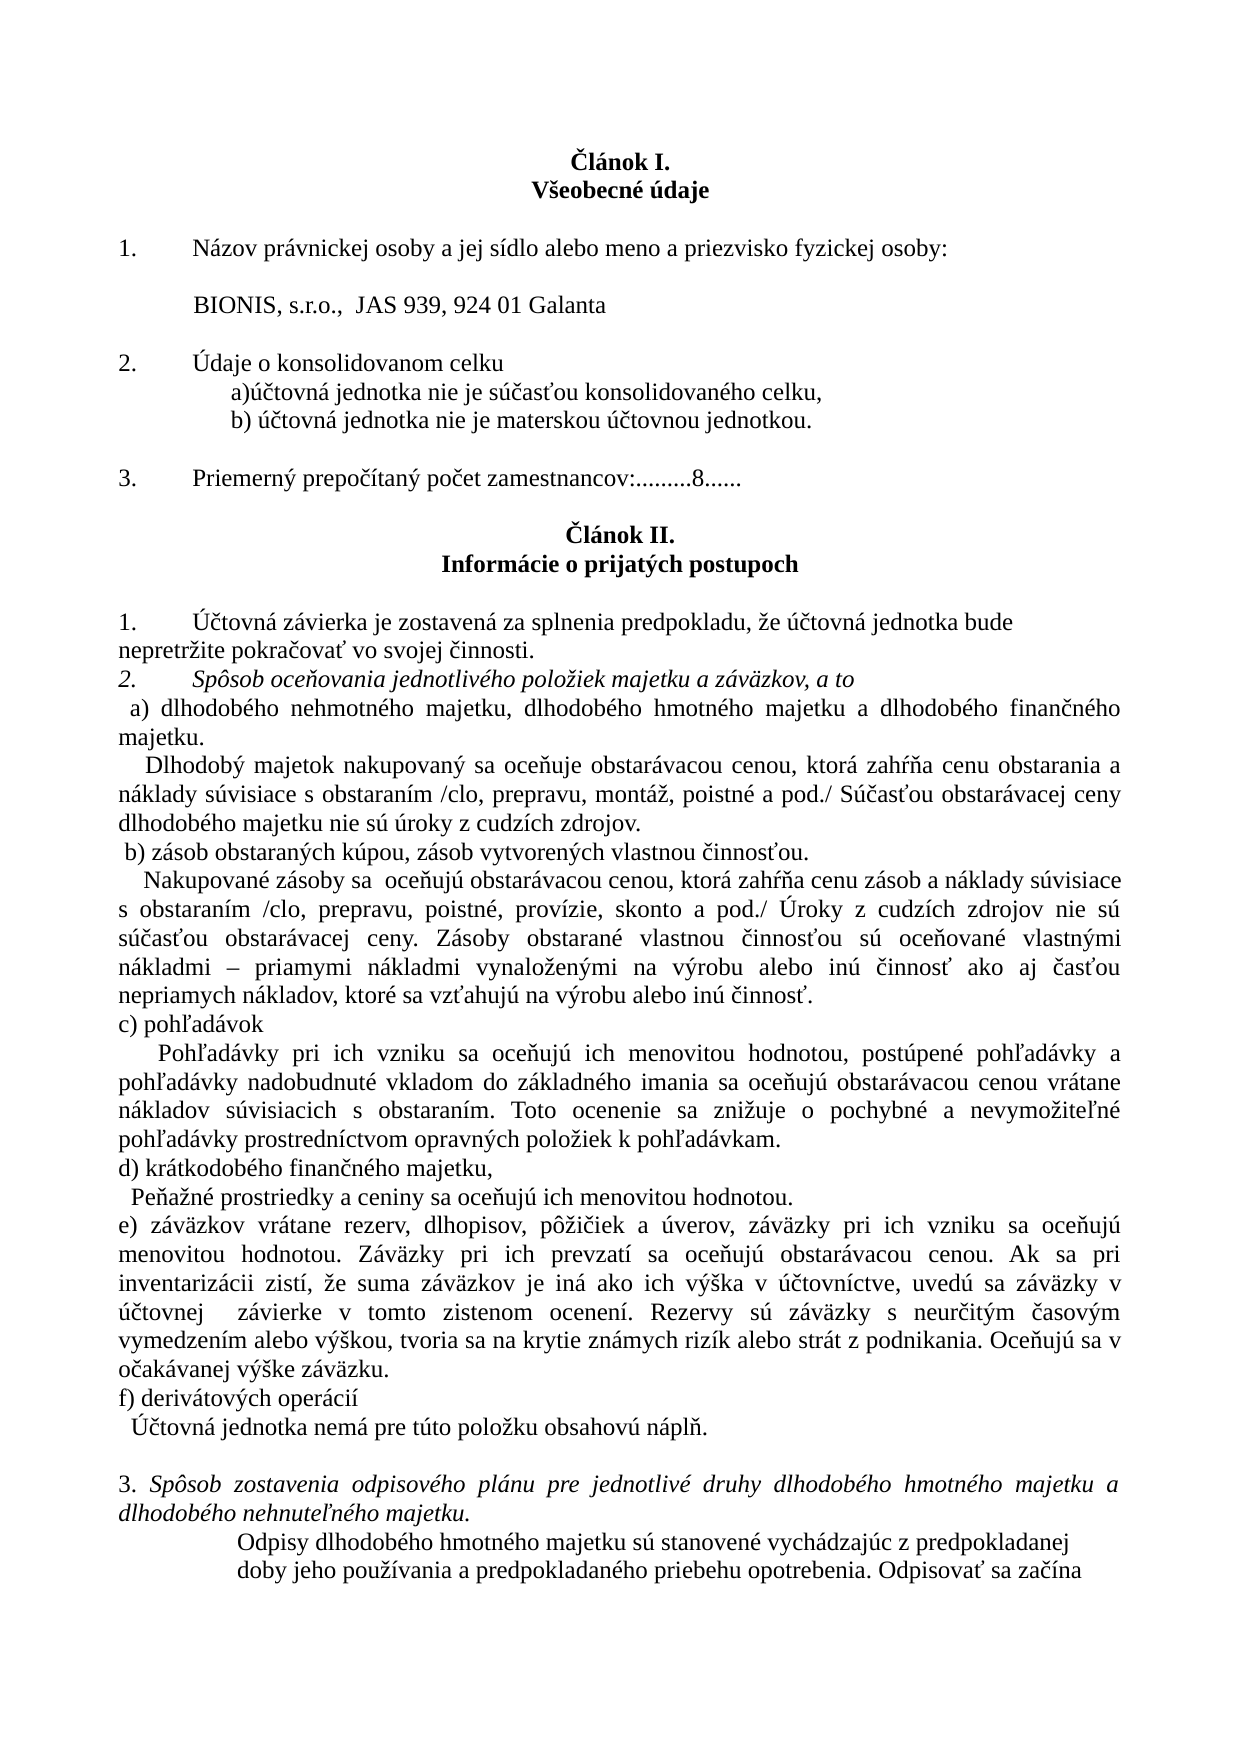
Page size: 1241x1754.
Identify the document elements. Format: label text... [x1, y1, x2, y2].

text Nakupované zásoby sa oceňujú obstarávacou cenou, ktorá zahŕňa cenu zásob a náklady súvisiace s obstaraním /clo, prepravu, poistné, provízie, skonto a pod./ Úroky z cudzích zdrojov nie sú súčasťou obstarávacej ceny. Zásoby obstarané vlastnou činnosťou sú oceňované vlastnými nákladmi – priamymi nákladmi vynaloženými na výrobu alebo inú činnosť ako aj časťou nepriamych nákladov, ktoré sa vzťahujú na výrobu alebo inú činnosť. [118, 866, 1122, 1009]
text Pohľadávky pri ich vzniku sa oceňujú ich menovitou hodnotou, postúpené pohľadávky a pohľadávky nadobudnuté vkladom do základného imania sa oceňujú obstarávacou cenou vrátane nákladov súvisiacich s obstaraním. Toto ocenenie sa znižuje o pochybné a nevymožiteľné pohľadávky prostredníctvom opravných položiek k pohľadávkam. [118, 1038, 1122, 1153]
text Informácie o prijatých postupoch [118, 549, 1122, 578]
text Všeobecné údaje [118, 176, 1122, 204]
text Odpisy dlhodobého hmotného majetku sú stanovené vychádzajúc z predpokladanej [118, 1527, 1122, 1556]
text d) krátkodobého finančného majetku, [118, 1153, 1122, 1182]
list Údaje o konsolidovanom celku [118, 348, 1122, 377]
text BIONIS, s.r.o., JAS 939, 924 01 Galanta [118, 291, 1122, 319]
text a) dlhodobého nehmotného majetku, dlhodobého hmotného majetku a dlhodobého finančného majetku. [118, 693, 1122, 751]
text Článok I. [118, 147, 1122, 176]
text Dlhodobý majetok nakupovaný sa oceňuje obstarávacou cenou, ktorá zahŕňa cenu obstarania a náklady súvisiace s obstaraním /clo, prepravu, montáž, poistné a pod./ Súčasťou obstarávacej ceny dlhodobého majetku nie sú úroky z cudzích zdrojov. [118, 751, 1122, 837]
list Účtovná závierka je zostavená za splnenia predpokladu, že účtovná jednotka bude [118, 607, 1122, 636]
text f) derivátových operácií [118, 1383, 1122, 1412]
text a)účtovná jednotka nie je súčasťou konsolidovaného celku, [118, 377, 1122, 406]
text c) pohľadávok [118, 1009, 1122, 1038]
text b) účtovná jednotka nie je materskou účtovnou jednotkou. [118, 406, 1122, 434]
text doby jeho používania a predpokladaného priebehu opotrebenia. Odpisovať sa začína [118, 1556, 1122, 1584]
text nepretržite pokračovať vo svojej činnosti. [118, 636, 1122, 664]
list Spôsob oceňovania jednotlivého položiek majetku a záväzkov, a to [118, 664, 1122, 693]
text Článok II. [118, 521, 1122, 549]
text 3. Spôsob zostavenia odpisového plánu pre jednotlivé druhy dlhodobého hmotného majetku a dlhodobého nehnuteľného majetku. [118, 1469, 1122, 1527]
list Názov právnickej osoby a jej sídlo alebo meno a priezvisko fyzickej osoby: [118, 233, 1122, 262]
text b) zásob obstaraných kúpou, zásob vytvorených vlastnou činnosťou. [118, 837, 1122, 866]
text Peňažné prostriedky a ceniny sa oceňujú ich menovitou hodnotou. [118, 1182, 1122, 1211]
text Účtovná jednotka nemá pre túto položku obsahovú náplň. [118, 1412, 1122, 1441]
text e) záväzkov vrátane rezerv, dlhopisov, pôžičiek a úverov, záväzky pri ich vzniku sa oceňujú menovitou hodnotou. Záväzky pri ich prevzatí sa oceňujú obstarávacou cenou. Ak sa pri inventarizácii zistí, že suma záväzkov je iná ako ich výška v účtovníctve, uvedú sa záväzky v účtovnej závierke v tomto zistenom ocenení. Rezervy sú záväzky s neurčitým časovým vymedzením alebo výškou, tvoria sa na krytie známych rizík alebo strát z podnikania. Oceňujú sa v očakávanej výške záväzku. [118, 1211, 1122, 1383]
list Priemerný prepočítaný počet zamestnancov:.........8...... [118, 463, 1122, 492]
